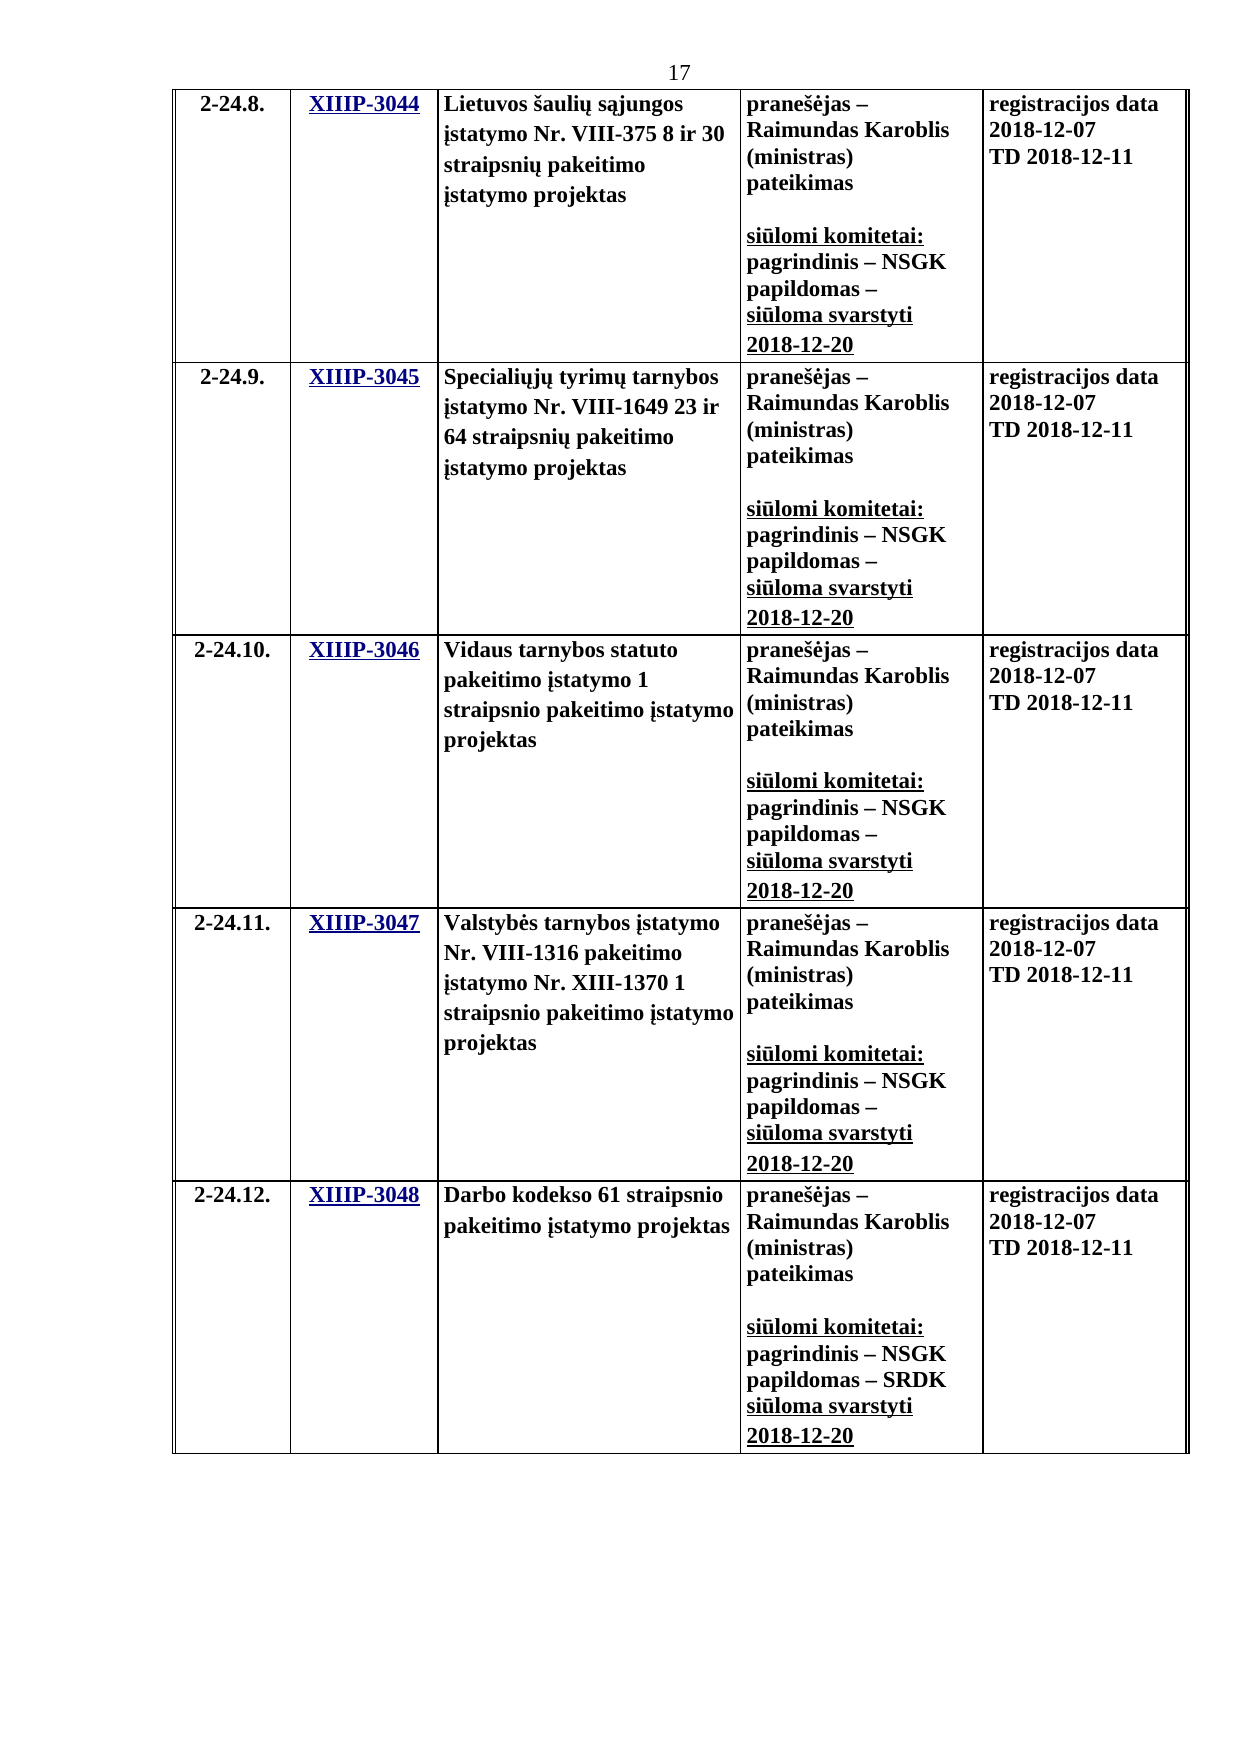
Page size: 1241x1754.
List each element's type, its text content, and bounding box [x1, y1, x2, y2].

table_cell Vidaus tarnybos statuto pakeitimo įstatymo 1 straipsnio pakeitimo įstatymo projektas [439, 636, 740, 907]
table_cell pranešėjas – Raimundas Karoblis (ministras) pateikimas siūlomi komitetai: pagrindinis – NSGK papildomas – siūloma svarstyti 2018-12-20 [741, 90, 982, 361]
table_cell XIIIP-3046 [291, 636, 437, 907]
table_cell Valstybės tarnybos įstatymo Nr. VIII-1316 pakeitimo įstatymo Nr. XIII-1370 1 straipsnio pakeitimo įstatymo projektas [439, 909, 740, 1180]
table_cell pranešėjas – Raimundas Karoblis (ministras) pateikimas siūlomi komitetai: pagrindinis – NSGK papildomas – siūloma svarstyti 2018-12-20 [741, 636, 982, 907]
table_cell XIIIP-3048 [291, 1182, 437, 1453]
table_cell registracijos data 2018-12-07 TD 2018-12-11 [984, 1182, 1185, 1453]
table_cell 2-24.10. [176, 636, 290, 907]
table_cell 2-24.12. [176, 1182, 290, 1453]
table_cell XIIIP-3045 [291, 363, 437, 634]
table_cell registracijos data 2018-12-07 TD 2018-12-11 [984, 636, 1185, 907]
table_cell pranešėjas – Raimundas Karoblis (ministras) pateikimas siūlomi komitetai: pagrindinis – NSGK papildomas – SRDK siūloma svarstyti 2018-12-20 [741, 1182, 982, 1453]
table_cell 2-24.9. [176, 363, 290, 634]
table_cell 2-24.8. [176, 90, 290, 361]
table_cell Specialiųjų tyrimų tarnybos įstatymo Nr. VIII-1649 23 ir 64 straipsnių pakeitimo įstatymo projektas [439, 363, 740, 634]
table_cell registracijos data 2018-12-07 TD 2018-12-11 [984, 363, 1185, 634]
table_cell pranešėjas – Raimundas Karoblis (ministras) pateikimas siūlomi komitetai: pagrindinis – NSGK papildomas – siūloma svarstyti 2018-12-20 [741, 363, 982, 634]
table_cell XIIIP-3047 [291, 909, 437, 1180]
table_cell registracijos data 2018-12-07 TD 2018-12-11 [984, 90, 1185, 361]
table_cell 2-24.11. [176, 909, 290, 1180]
table_cell Darbo kodekso 61 straipsnio pakeitimo įstatymo projektas [439, 1182, 740, 1453]
table_cell pranešėjas – Raimundas Karoblis (ministras) pateikimas siūlomi komitetai: pagrindinis – NSGK papildomas – siūloma svarstyti 2018-12-20 [741, 909, 982, 1180]
table_cell XIIIP-3044 [291, 90, 437, 361]
table_cell Lietuvos šaulių sąjungos įstatymo Nr. VIII-375 8 ir 30 straipsnių pakeitimo įstatymo projektas [439, 90, 740, 361]
table_cell registracijos data 2018-12-07 TD 2018-12-11 [984, 909, 1185, 1180]
